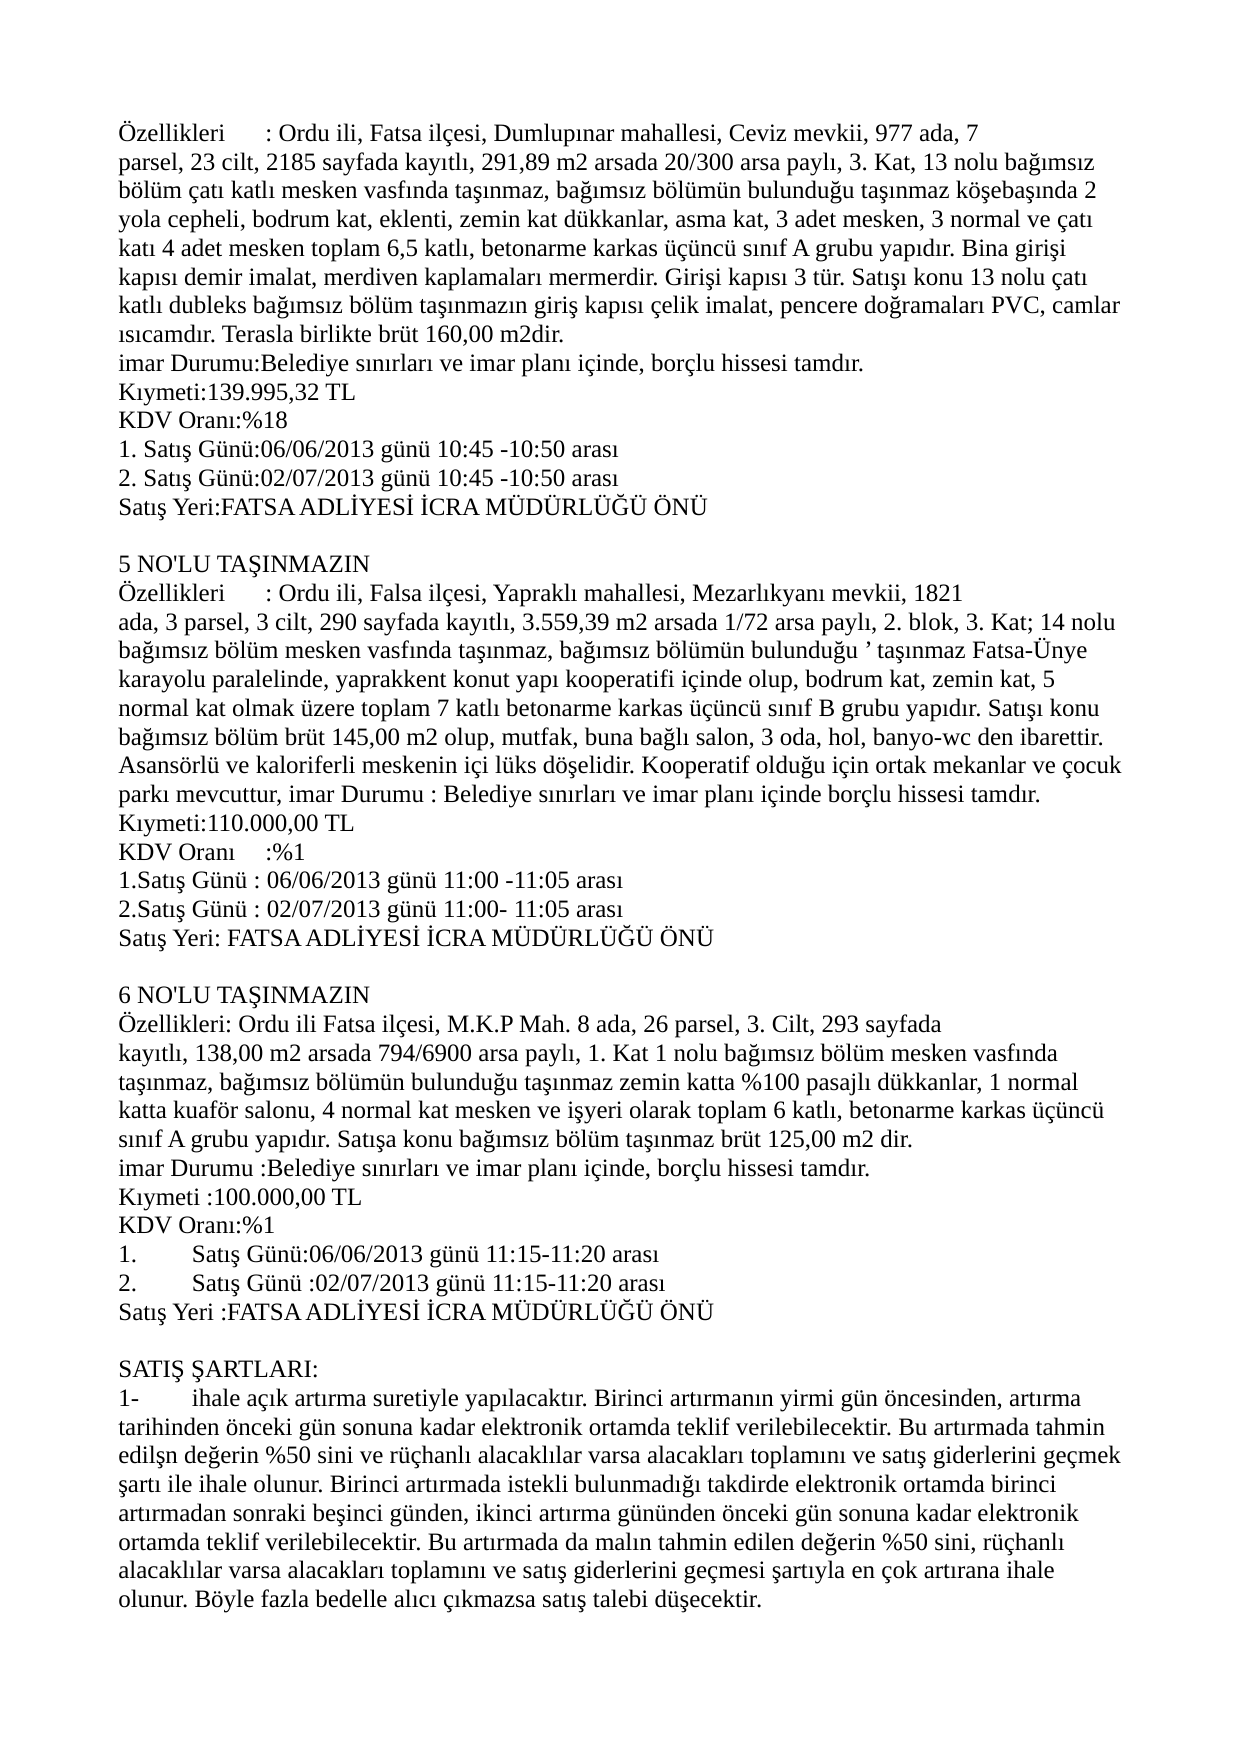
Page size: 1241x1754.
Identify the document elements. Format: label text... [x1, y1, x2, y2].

text Kıymeti:139.995,32 TL [118, 377, 1122, 406]
text Özellikleri : Ordu ili, Falsa ilçesi, Yapraklı mahallesi, Mezarlıkyanı mevkii, 1821 [118, 578, 1122, 607]
text imar Durumu:Belediye sınırları ve imar planı içinde, borçlu hissesi tamdır. [118, 348, 1122, 377]
text 1. Satış Günü:06/06/2013 günü 10:45 -10:50 arası [118, 434, 1122, 463]
text imar Durumu :Belediye sınırları ve imar planı içinde, borçlu hissesi tamdır. [118, 1153, 1122, 1182]
text 1.Satış Günü : 06/06/2013 günü 11:00 -11:05 arası [118, 866, 1122, 894]
text KDV Oranı:%1 [118, 1211, 1122, 1239]
text 2. Satış Günü:02/07/2013 günü 10:45 -10:50 arası [118, 463, 1122, 492]
text Satış Yeri: FATSA ADLİYESİ İCRA MÜDÜRLÜĞÜ ÖNÜ [118, 923, 1122, 952]
text kayıtlı, 138,00 m2 arsada 794/6900 arsa paylı, 1. Kat 1 nolu bağımsız bölüm mesken vasfında taşınmaz, bağımsız bölümün bulunduğu taşınmaz zemin katta %100 pasajlı dükkanlar, 1 normal katta kuaför salonu, 4 normal kat mesken ve işyeri olarak toplam 6 katlı, betonarme karkas üçüncü sınıf A grubu yapıdır. Satışa konu bağımsız bölüm taşınmaz brüt 125,00 m2 dir. [118, 1038, 1122, 1153]
text KDV Oranı :%1 [118, 837, 1122, 866]
text ada, 3 parsel, 3 cilt, 290 sayfada kayıtlı, 3.559,39 m2 arsada 1/72 arsa paylı, 2. blok, 3. Kat; 14 nolu bağımsız bölüm mesken vasfında taşınmaz, bağımsız bölümün bulunduğu ’ taşınmaz Fatsa-Ünye karayolu paralelinde, yaprakkent konut yapı kooperatifi içinde olup, bodrum kat, zemin kat, 5 normal kat olmak üzere toplam 7 katlı betonarme karkas üçüncü sınıf B grubu yapıdır. Satışı konu bağımsız bölüm brüt 145,00 m2 olup, mutfak, buna bağlı salon, 3 oda, hol, banyo-wc den ibarettir. Asansörlü ve kaloriferli meskenin içi lüks döşelidir. Kooperatif olduğu için ortak mekanlar ve çocuk parkı mevcuttur, imar Durumu : Belediye sınırları ve imar planı içinde borçlu hissesi tamdır. [118, 607, 1122, 808]
text KDV Oranı:%18 [118, 406, 1122, 434]
text 1. Satış Günü:06/06/2013 günü 11:15-11:20 arası [118, 1239, 1122, 1268]
text 5 NO'LU TAŞINMAZIN [118, 549, 1122, 578]
text 2.Satış Günü : 02/07/2013 günü 11:00- 11:05 arası [118, 894, 1122, 923]
text 2. Satış Günü :02/07/2013 günü 11:15-11:20 arası [118, 1268, 1122, 1297]
text parsel, 23 cilt, 2185 sayfada kayıtlı, 291,89 m2 arsada 20/300 arsa paylı, 3. Kat, 13 nolu bağımsız bölüm çatı katlı mesken vasfında taşınmaz, bağımsız bölümün bulunduğu taşınmaz köşebaşında 2 yola cepheli, bodrum kat, eklenti, zemin kat dükkanlar, asma kat, 3 adet mesken, 3 normal ve çatı katı 4 adet mesken toplam 6,5 katlı, betonarme karkas üçüncü sınıf A grubu yapıdır. Bina girişi kapısı demir imalat, merdiven kaplamaları mermerdir. Girişi kapısı 3 tür. Satışı konu 13 nolu çatı katlı dubleks bağımsız bölüm taşınmazın giriş kapısı çelik imalat, pencere doğramaları PVC, camlar ısıcamdır. Terasla birlikte brüt 160,00 m2dir. [118, 147, 1122, 348]
text 1- ihale açık artırma suretiyle yapılacaktır. Birinci artırmanın yirmi gün öncesinden, artırma tarihinden önceki gün sonuna kadar elektronik ortamda teklif verilebilecektir. Bu artırmada tahmin edilşn değerin %50 sini ve rüçhanlı alacaklılar varsa alacakları toplamını ve satış giderlerini geçmek şartı ile ihale olunur. Birinci artırmada istekli bulunmadığı takdirde elektronik ortamda birinci artırmadan sonraki beşinci günden, ikinci artırma gününden önceki gün sonuna kadar elektronik ortamda teklif verilebilecektir. Bu artırmada da malın tahmin edilen değerin %50 sini, rüçhanlı alacaklılar varsa alacakları toplamını ve satış giderlerini geçmesi şartıyla en çok artırana ihale olunur. Böyle fazla bedelle alıcı çıkmazsa satış talebi düşecektir. [118, 1383, 1122, 1613]
text Özellikleri: Ordu ili Fatsa ilçesi, M.K.P Mah. 8 ada, 26 parsel, 3. Cilt, 293 sayfada [118, 1009, 1122, 1038]
text SATIŞ ŞARTLARI: [118, 1354, 1122, 1383]
text Kıymeti:110.000,00 TL [118, 808, 1122, 837]
text Kıymeti :100.000,00 TL [118, 1182, 1122, 1211]
text Satış Yeri :FATSA ADLİYESİ İCRA MÜDÜRLÜĞÜ ÖNÜ [118, 1297, 1122, 1326]
text 6 NO'LU TAŞINMAZIN [118, 981, 1122, 1009]
text Satış Yeri:FATSA ADLİYESİ İCRA MÜDÜRLÜĞÜ ÖNÜ [118, 492, 1122, 521]
text Özellikleri : Ordu ili, Fatsa ilçesi, Dumlupınar mahallesi, Ceviz mevkii, 977 ada, 7 [118, 118, 1122, 147]
